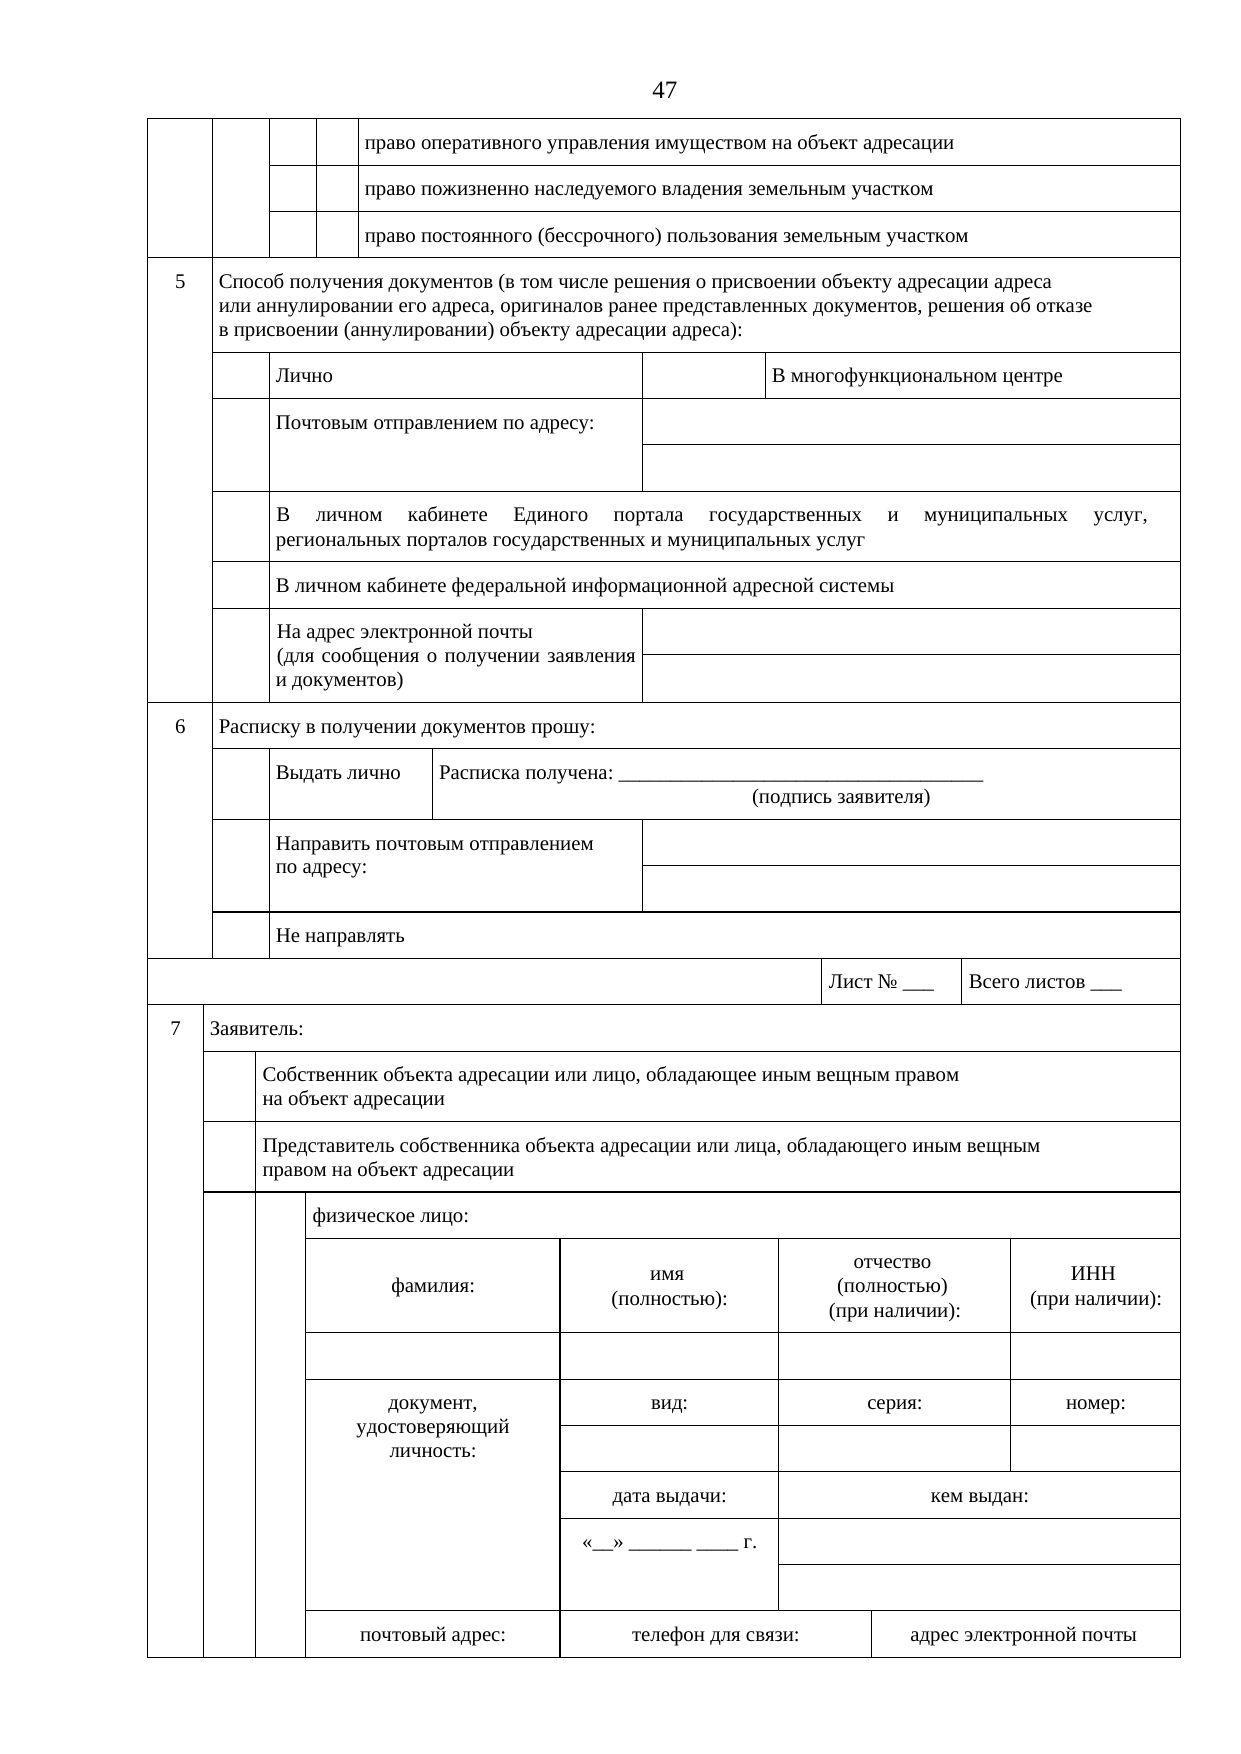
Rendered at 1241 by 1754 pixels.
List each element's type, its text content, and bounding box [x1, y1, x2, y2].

table_cell [213, 820, 269, 911]
table_cell [779, 1333, 1010, 1378]
table_cell Лично [270, 353, 642, 398]
table_cell право пожизненно наследуемого владения земельным участком [359, 166, 1180, 211]
table_cell [213, 492, 269, 561]
table_cell 5 [148, 258, 212, 702]
table_cell почтовый адрес: [306, 1611, 559, 1657]
table_cell Заявитель: [204, 1005, 1180, 1051]
table_cell [213, 119, 269, 257]
table_cell 6 [148, 703, 212, 958]
table_cell отчество (полностью) (при наличии): [779, 1239, 1010, 1332]
table_cell [779, 1519, 1180, 1564]
table_cell [561, 1333, 778, 1378]
table_cell Не направлять [270, 913, 1180, 958]
table_cell Всего листов ___ [962, 959, 1180, 1004]
table_cell [779, 1565, 1180, 1610]
table_cell «__» ______ ____ г. [561, 1519, 778, 1610]
table_cell ИНН (при наличии): [1011, 1239, 1180, 1332]
table_cell [317, 166, 358, 211]
table_cell [1011, 1426, 1180, 1471]
table_cell серия: [779, 1380, 1010, 1425]
table_cell фамилия: [306, 1239, 559, 1332]
table_cell право постоянного (бессрочного) пользования земельным участком [359, 212, 1180, 257]
table_cell [643, 445, 1180, 491]
table_cell [317, 212, 358, 257]
table_cell дата выдачи: [561, 1472, 778, 1518]
table_cell Способ получения документов (в том числе решения о присвоении объекту адресации адреса или аннулировании его адреса, оригиналов ранее представленных документов, решения об отказе в присвоении (аннулировании) объекту адресации адреса): [213, 258, 1180, 352]
table_cell телефон для связи: [561, 1611, 871, 1657]
table_cell [1011, 1333, 1180, 1378]
table_cell [317, 119, 358, 164]
table_cell [270, 166, 316, 211]
table_cell [148, 959, 821, 1004]
table_cell [256, 1193, 305, 1657]
table_cell [213, 562, 269, 607]
table_cell [779, 1426, 1010, 1471]
table_cell [270, 119, 316, 164]
table_cell Выдать лично [270, 749, 432, 819]
table_cell Направить почтовым отправлением по адресу: [270, 820, 642, 911]
table_cell Почтовым отправлением по адресу: [270, 399, 642, 491]
table_cell [643, 609, 1180, 654]
table_cell Представитель собственника объекта адресации или лица, обладающего иным вещным правом на объект адресации [256, 1122, 1180, 1191]
table_cell имя (полностью): [561, 1239, 778, 1332]
table_cell адрес электронной почты [872, 1611, 1180, 1657]
table_cell [204, 1193, 255, 1657]
table_cell [643, 399, 1180, 444]
table_cell [643, 866, 1180, 911]
table_cell [213, 353, 269, 398]
table_cell Расписку в получении документов прошу: [213, 703, 1180, 748]
table_cell [148, 119, 212, 257]
table_cell В личном кабинете Единого портала государственных и муниципальных услуг, региональных порталов государственных и муниципальных услуг [270, 492, 1180, 561]
table_cell В личном кабинете федеральной информационной адресной системы [270, 562, 1180, 607]
table_cell физическое лицо: [306, 1193, 1180, 1238]
table_cell [643, 820, 1180, 865]
table_cell [213, 913, 269, 958]
table_cell [204, 1122, 255, 1191]
table_cell 7 [148, 1005, 203, 1657]
table_cell [213, 399, 269, 491]
table_cell [561, 1426, 778, 1471]
table_cell документ, удостоверяющий личность: [306, 1380, 559, 1610]
table_cell [213, 609, 269, 702]
table_cell [306, 1333, 559, 1378]
table_cell [270, 212, 316, 257]
table_cell [643, 353, 765, 398]
table_cell [643, 655, 1180, 702]
table_cell На адрес электронной почты (для сообщения о получении заявления и документов) [270, 609, 642, 702]
table_cell вид: [561, 1380, 778, 1425]
table_cell [204, 1052, 255, 1121]
table_cell кем выдан: [779, 1472, 1180, 1518]
table_cell Лист № ___ [822, 959, 961, 1004]
table_cell Собственник объекта адресации или лицо, обладающее иным вещным правом на объект адресации [256, 1052, 1180, 1121]
table_cell право оперативного управления имуществом на объект адресации [359, 119, 1180, 164]
table_cell Расписка получена: ___________________________________ (подпись заявителя) [433, 749, 1180, 819]
table_cell [213, 749, 269, 819]
table_cell номер: [1011, 1380, 1180, 1425]
table_cell В многофункциональном центре [766, 353, 1180, 398]
